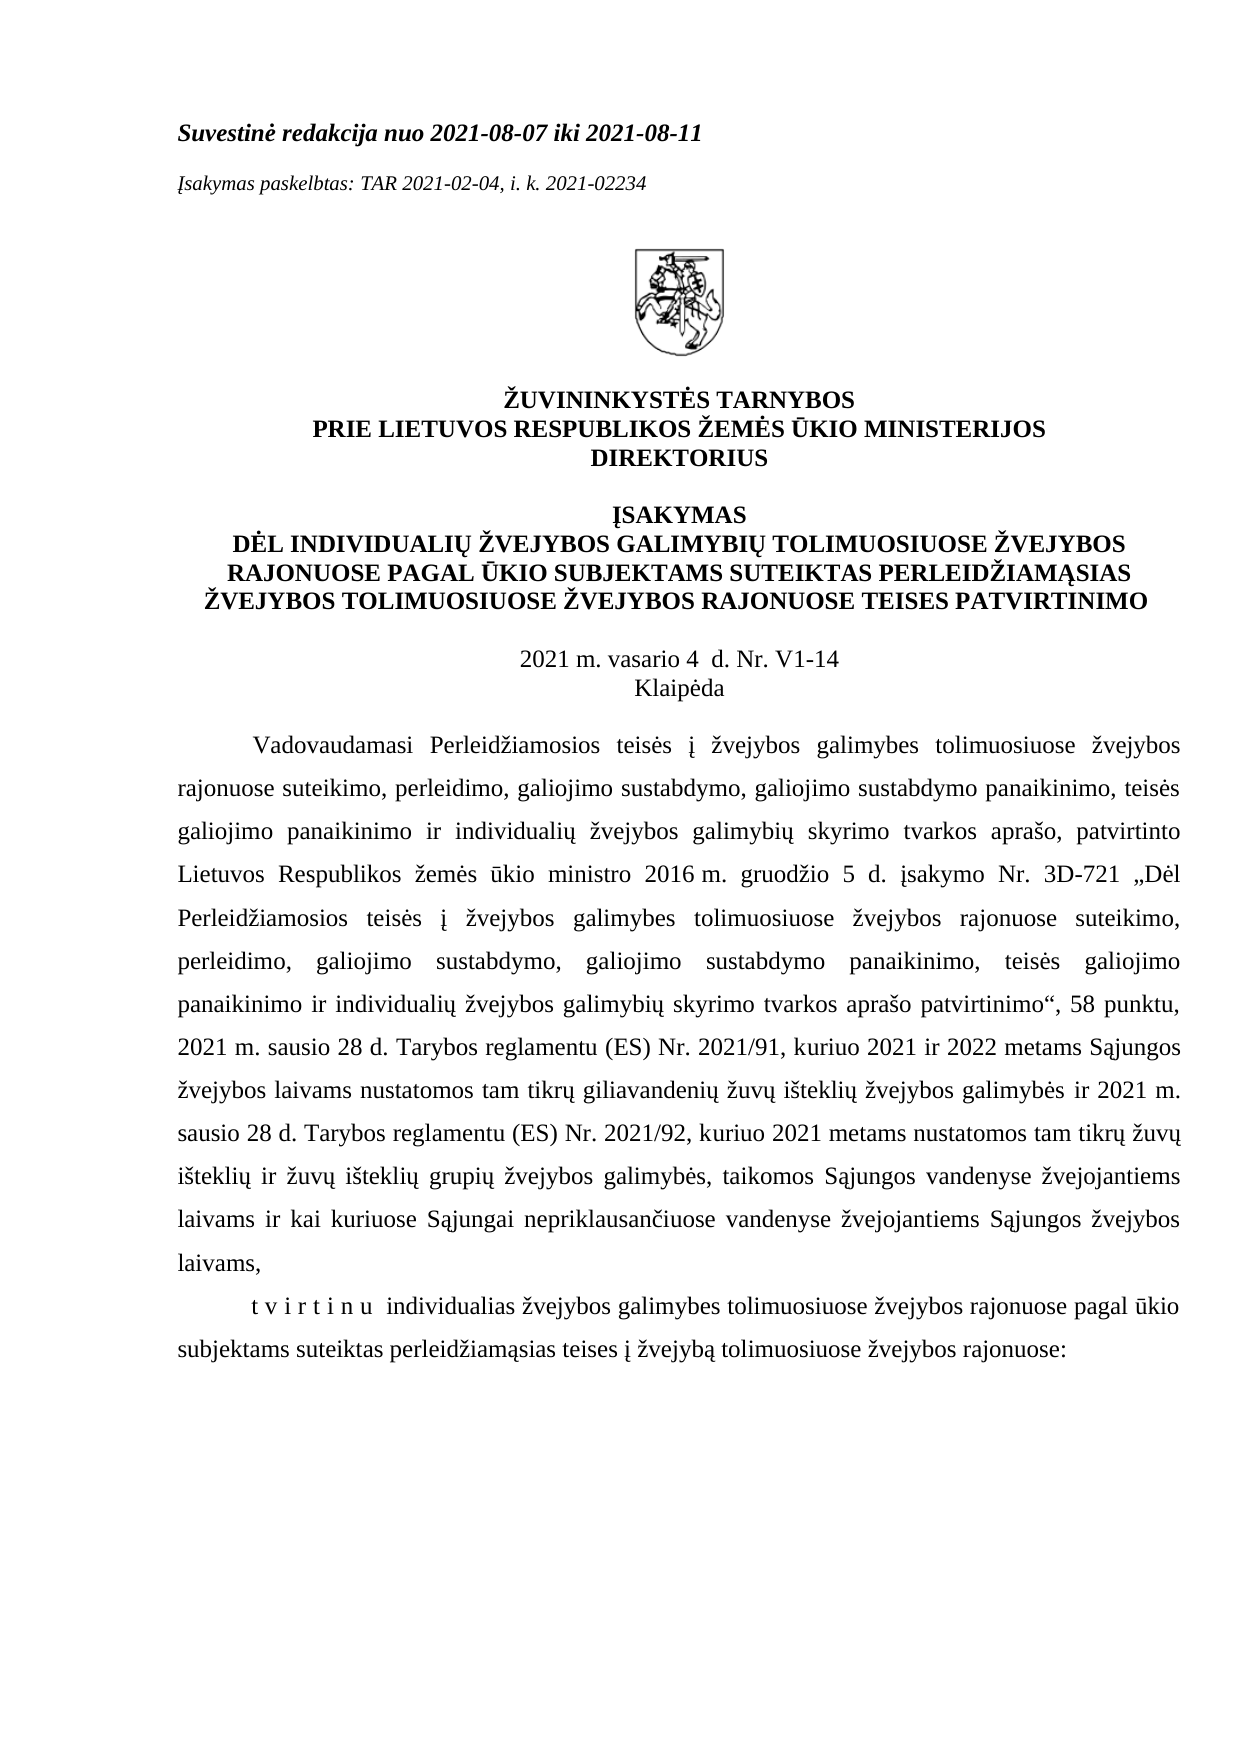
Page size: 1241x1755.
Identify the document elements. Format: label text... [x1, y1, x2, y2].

text Suvestinė redakcija nuo 2021-08-07 iki 2021-08-11 [177, 118, 1181, 147]
text t v i r t i n u individualias žvejybos galimybes tolimuosiuose žvejybos rajonuose pagal ūkio subjektams suteiktas perleidžiamąsias teises į žvejybą tolimuosiuose žvejybos rajonuose: [177, 1291, 1181, 1363]
text DĖL INDIVIDUALIŲ ŽVEJYBOS GALIMYBIŲ TOLIMUOSIUOSE ŽVEJYBOS RAJONUOSE PAGAL ŪKIO SUBJEKTAMS SUTEIKTAS PERLEIDŽIAMĄSIAS ŽVEJYBOS TOLIMUOSIUOSE ŽVEJYBOS RAJONUOSE TEISES PATVIRTINIMO [177, 529, 1181, 615]
text Vadovaudamasi Perleidžiamosios teisės į žvejybos galimybes tolimuosiuose žvejybos rajonuose suteikimo, perleidimo, galiojimo sustabdymo, galiojimo sustabdymo panaikinimo, teisės galiojimo panaikinimo ir individualių žvejybos galimybių skyrimo tvarkos aprašo, patvirtinto Lietuvos Respublikos žemės ūkio ministro 2016 m. gruodžio 5 d. įsakymo Nr. 3D-721 „Dėl Perleidžiamosios teisės į žvejybos galimybes tolimuosiuose žvejybos rajonuose suteikimo, perleidimo, galiojimo sustabdymo, galiojimo sustabdymo panaikinimo, teisės galiojimo panaikinimo ir individualių žvejybos galimybių skyrimo tvarkos aprašo patvirtinimo“, 58 punktu, 2021 m. sausio 28 d. Tarybos reglamentu (ES) Nr. 2021/91, kuriuo 2021 ir 2022 metams Sąjungos žvejybos laivams nustatomos tam tikrų giliavandenių žuvų išteklių žvejybos galimybės ir 2021 m. sausio 28 d. Tarybos reglamentu (ES) Nr. 2021/92, kuriuo 2021 metams nustatomos tam tikrų žuvų išteklių ir žuvų išteklių grupių žvejybos galimybės, taikomos Sąjungos vandenyse žvejojantiems laivams ir kai kuriuose Sąjungai nepriklausančiuose vandenyse žvejojantiems Sąjungos žvejybos laivams, [177, 730, 1181, 1276]
text Žuvininkystės TARNYBOS [177, 385, 1181, 414]
text Įsakymas paskelbtas: TAR 2021-02-04, i. k. 2021-02234 [177, 171, 1181, 195]
text Klaipėda [177, 673, 1181, 701]
text ĮSAKYMAS [177, 500, 1181, 529]
text 2021 m. vasario 4 d. Nr. V1-14 [177, 644, 1181, 673]
text direktorius [177, 443, 1181, 471]
text prie LIETUVOS RESPUBLIKOS žemės ūkio ministerijos [177, 414, 1181, 443]
